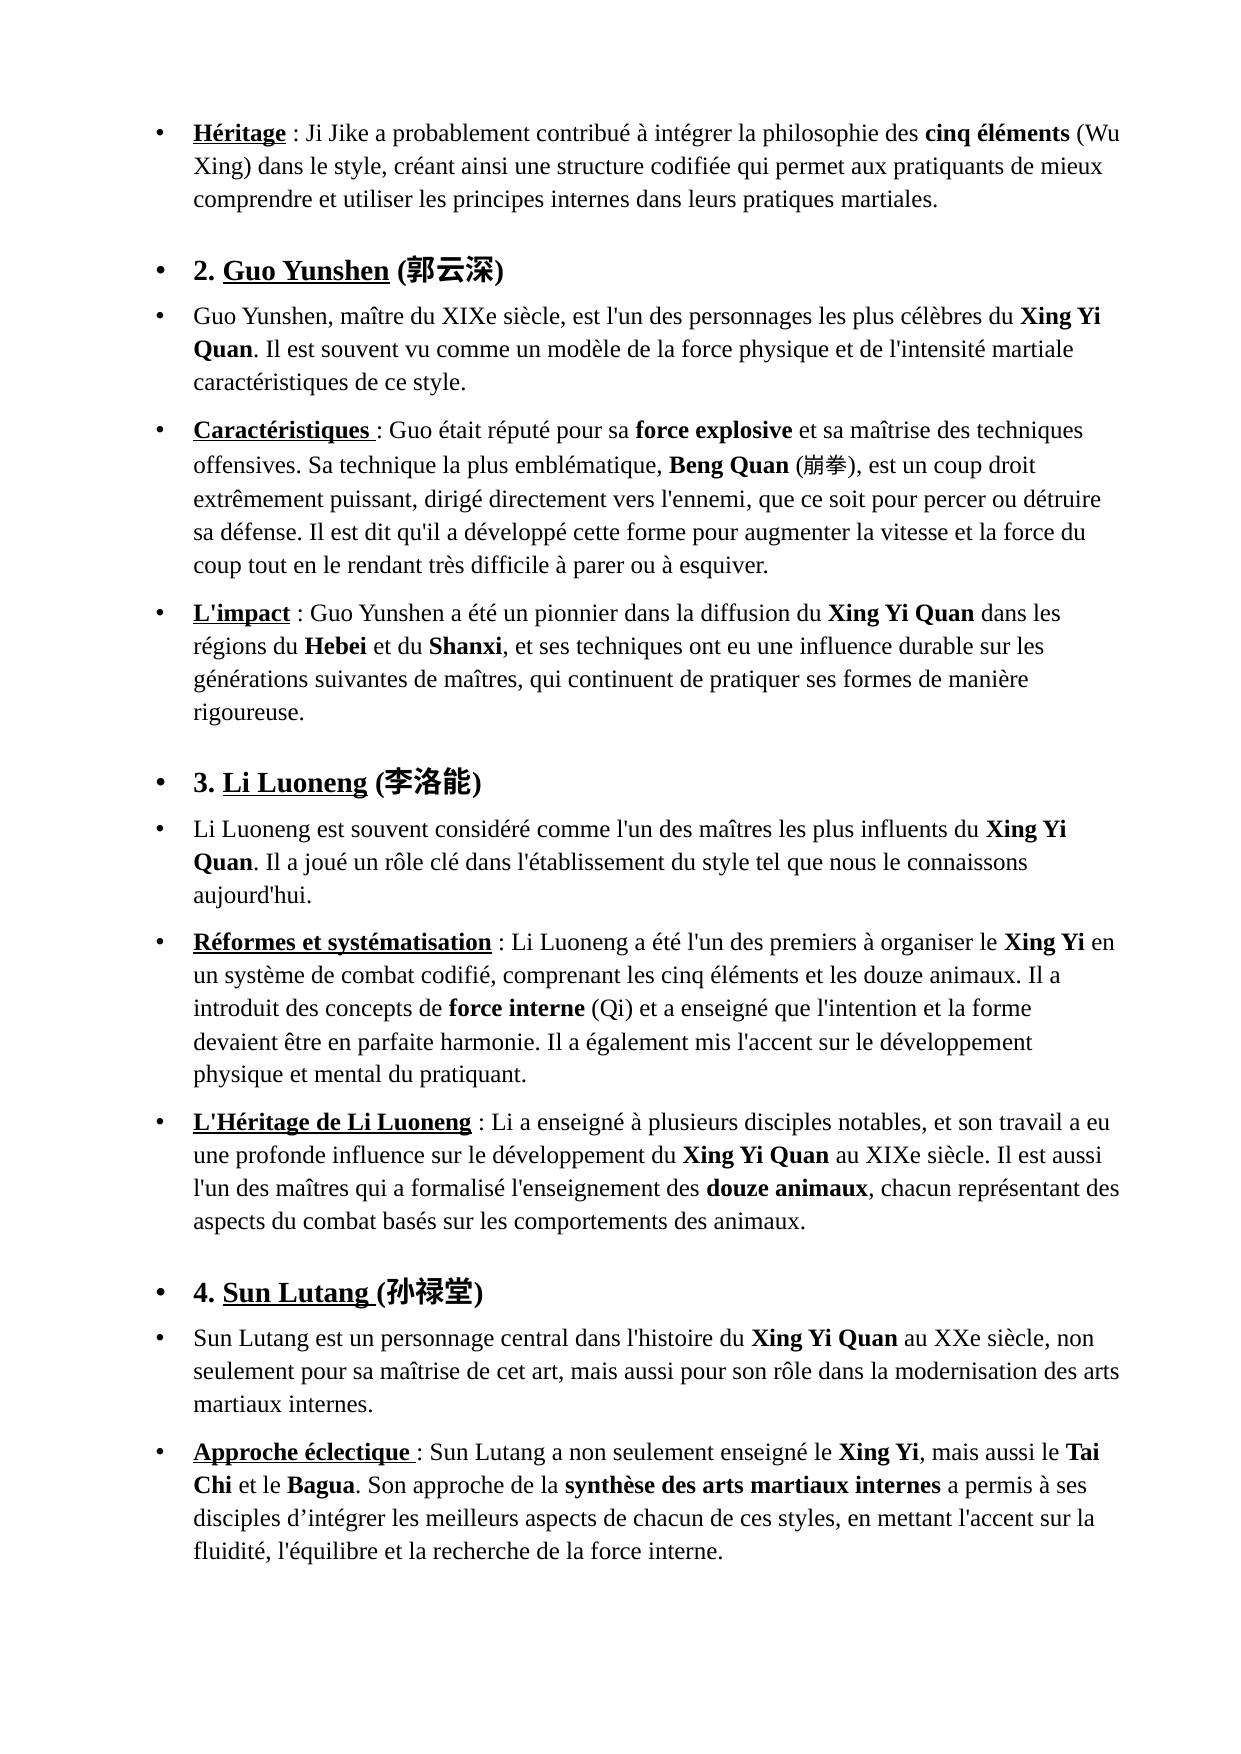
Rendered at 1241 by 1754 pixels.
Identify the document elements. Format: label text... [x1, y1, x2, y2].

list Réformes et systématisation : Li Luoneng a été l'un des premiers à organiser le Xing Yi en un système de combat codifié, comprenant les cinq éléments et les douze animaux. Il a introduit des concepts de force interne (Qi) et a enseigné que l'intention et la forme devaient être en parfaite harmonie. Il a également mis l'accent sur le développement physique et mental du pratiquant. [156, 927, 1122, 1088]
subtitle 4. Sun Lutang (孙禄堂) [156, 1268, 1122, 1311]
list Li Luoneng est souvent considéré comme l'un des maîtres les plus influents du Xing Yi Quan. Il a joué un rôle clé dans l'établissement du style tel que nous le connaissons aujourd'hui. [156, 814, 1122, 909]
list L'impact : Guo Yunshen a été un pionnier dans la diffusion du Xing Yi Quan dans les régions du Hebei et du Shanxi, et ses techniques ont eu une influence durable sur les générations suivantes de maîtres, qui continuent de pratiquer ses formes de manière rigoureuse. [156, 598, 1122, 726]
list Caractéristiques : Guo était réputé pour sa force explosive et sa maîtrise des techniques offensives. Sa technique la plus emblématique, Beng Quan (崩拳), est un coup droit extrêmement puissant, dirigé directement vers l'ennemi, que ce soit pour percer ou détruire sa défense. Il est dit qu'il a développé cette forme pour augmenter la vitesse et la force du coup tout en le rendant très difficile à parer ou à esquiver. [156, 415, 1122, 579]
list Approche éclectique : Sun Lutang a non seulement enseigné le Xing Yi, mais aussi le Tai Chi et le Bagua. Son approche de la synthèse des arts martiaux internes a permis à ses disciples d’intégrer les meilleurs aspects de chacun de ces styles, en mettant l'accent sur la fluidité, l'équilibre et la recherche de la force interne. [156, 1437, 1122, 1565]
subtitle 2. Guo Yunshen (郭云深) [156, 246, 1122, 289]
list Héritage : Ji Jike a probablement contribué à intégrer la philosophie des cinq éléments (Wu Xing) dans le style, créant ainsi une structure codifiée qui permet aux pratiquants de mieux comprendre et utiliser les principes internes dans leurs pratiques martiales. [156, 118, 1122, 213]
subtitle 3. Li Luoneng (李洛能) [156, 759, 1122, 801]
list Guo Yunshen, maître du XIXe siècle, est l'un des personnages les plus célèbres du Xing Yi Quan. Il est souvent vu comme un modèle de la force physique et de l'intensité martiale caractéristiques de ce style. [156, 301, 1122, 396]
list L'Héritage de Li Luoneng : Li a enseigné à plusieurs disciples notables, et son travail a eu une profonde influence sur le développement du Xing Yi Quan au XIXe siècle. Il est aussi l'un des maîtres qui a formalisé l'enseignement des douze animaux, chacun représentant des aspects du combat basés sur les comportements des animaux. [156, 1107, 1122, 1235]
list Sun Lutang est un personnage central dans l'histoire du Xing Yi Quan au XXe siècle, non seulement pour sa maîtrise de cet art, mais aussi pour son rôle dans la modernisation des arts martiaux internes. [156, 1323, 1122, 1418]
